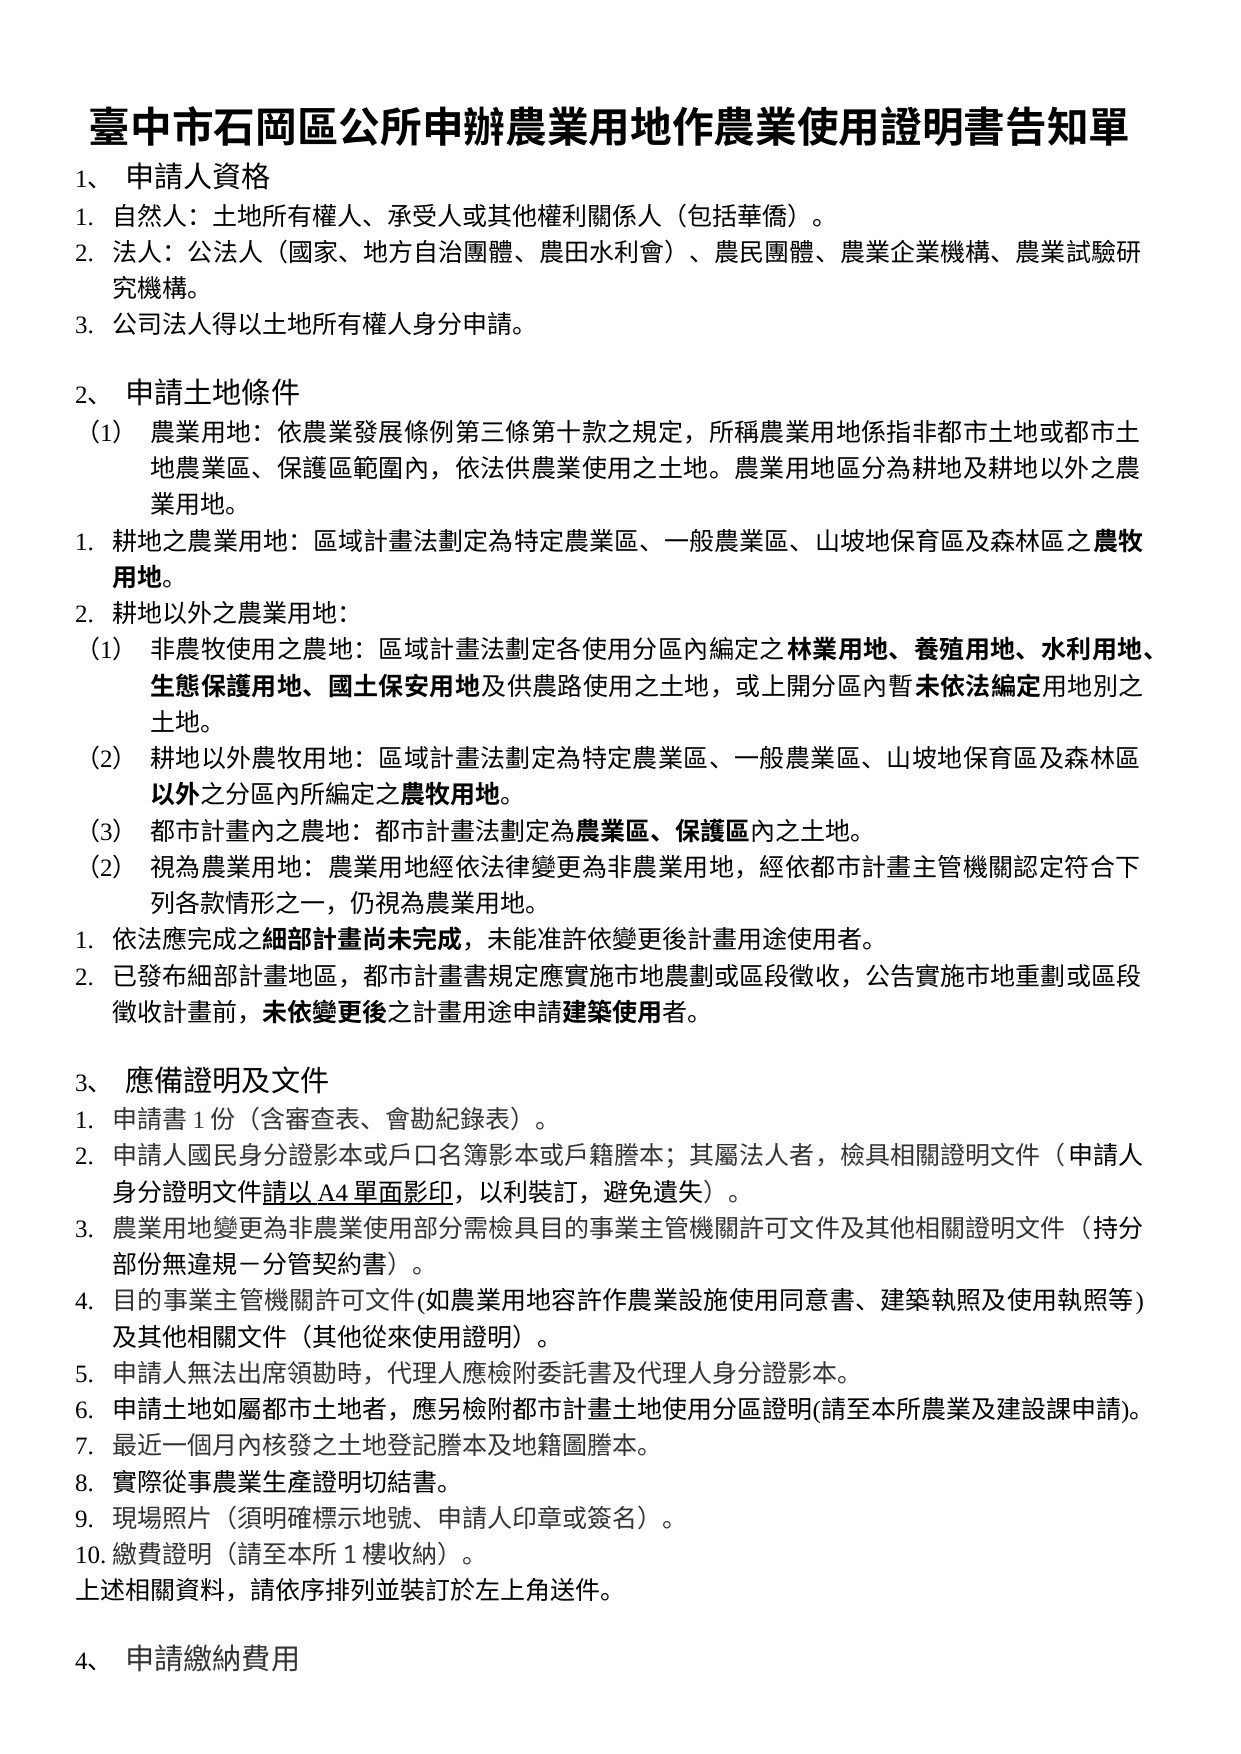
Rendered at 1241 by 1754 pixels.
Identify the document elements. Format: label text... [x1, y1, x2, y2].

list 申請土地如屬都市土地者，應另檢附都市計畫土地使用分區證明(請至本所農業及建設課申請)。 [75, 1389, 1144, 1426]
list 目的事業主管機關許可文件(如農業用地容許作農業設施使用同意書、建築執照及使用執照等)及其他相關文件（其他從來使用證明）。 [75, 1281, 1144, 1353]
list 現場照片（須明確標示地號、申請人印章或簽名）。 [75, 1498, 1144, 1534]
list 申請書1份（含審查表、會勘紀錄表）。 [75, 1099, 1144, 1136]
list 申請土地條件 [75, 370, 1144, 412]
text 臺中市石岡區公所申辦農業用地作農業使用證明書告知單 [75, 94, 1144, 154]
list 非農牧使用之農地：區域計畫法劃定各使用分區內編定之林業用地、養殖用地、水利用地、生態保護用地、國土保安用地及供農路使用之土地，或上開分區內暫未依法編定用地別之土地。 [75, 630, 1144, 738]
text 上述相關資料，請依序排列並裝訂於左上角送件。 [75, 1571, 1144, 1607]
list 耕地以外農牧用地：區域計畫法劃定為特定農業區、一般農業區、山坡地保育區及森林區以外之分區內所編定之農牧用地。 [75, 738, 1144, 811]
list 耕地之農業用地：區域計畫法劃定為特定農業區、一般農業區、山坡地保育區及森林區之農牧用地。 [75, 521, 1144, 593]
list 法人：公法人（國家、地方自治團體、農田水利會）、農民團體、農業企業機構、農業試驗研究機構。 [75, 232, 1144, 305]
list 申請人資格 [75, 154, 1144, 196]
list 已發布細部計畫地區，都市計畫書規定應實施市地農劃或區段徵收，公告實施市地重劃或區段徵收計畫前，未依變更後之計畫用途申請建築使用者。 [75, 956, 1144, 1028]
list 申請人國民身分證影本或戶口名簿影本或戶籍謄本；其屬法人者，檢具相關證明文件（申請人身分證明文件請以A4單面影印，以利裝訂，避免遺失）。 [75, 1136, 1144, 1208]
list 農業用地變更為非農業使用部分需檢具目的事業主管機關許可文件及其他相關證明文件（持分部份無違規－分管契約書）。 [75, 1208, 1144, 1281]
list 最近一個月內核發之土地登記謄本及地籍圖謄本。 [75, 1426, 1144, 1462]
list 繳費證明（請至本所1樓收納）。 [75, 1534, 1144, 1571]
list 公司法人得以土地所有權人身分申請。 [75, 305, 1144, 341]
list 耕地以外之農業用地： [75, 593, 1144, 630]
list 自然人：土地所有權人、承受人或其他權利關係人（包括華僑）。 [75, 196, 1144, 232]
list 依法應完成之細部計畫尚未完成，未能准許依變更後計畫用途使用者。 [75, 920, 1144, 956]
list 申請繳納費用 [75, 1636, 1144, 1678]
list 視為農業用地：農業用地經依法律變更為非農業用地，經依都市計畫主管機關認定符合下列各款情形之一，仍視為農業用地。 [75, 847, 1144, 920]
list 應備證明及文件 [75, 1057, 1144, 1099]
list 都市計畫內之農地：都市計畫法劃定為農業區、保護區內之土地。 [75, 811, 1144, 847]
list 農業用地：依農業發展條例第三條第十款之規定，所稱農業用地係指非都市土地或都市土地農業區、保護區範圍內，依法供農業使用之土地。農業用地區分為耕地及耕地以外之農業用地。 [75, 412, 1144, 521]
list 申請人無法出席領勘時，代理人應檢附委託書及代理人身分證影本。 [75, 1353, 1144, 1389]
list 實際從事農業生產證明切結書。 [75, 1462, 1144, 1498]
